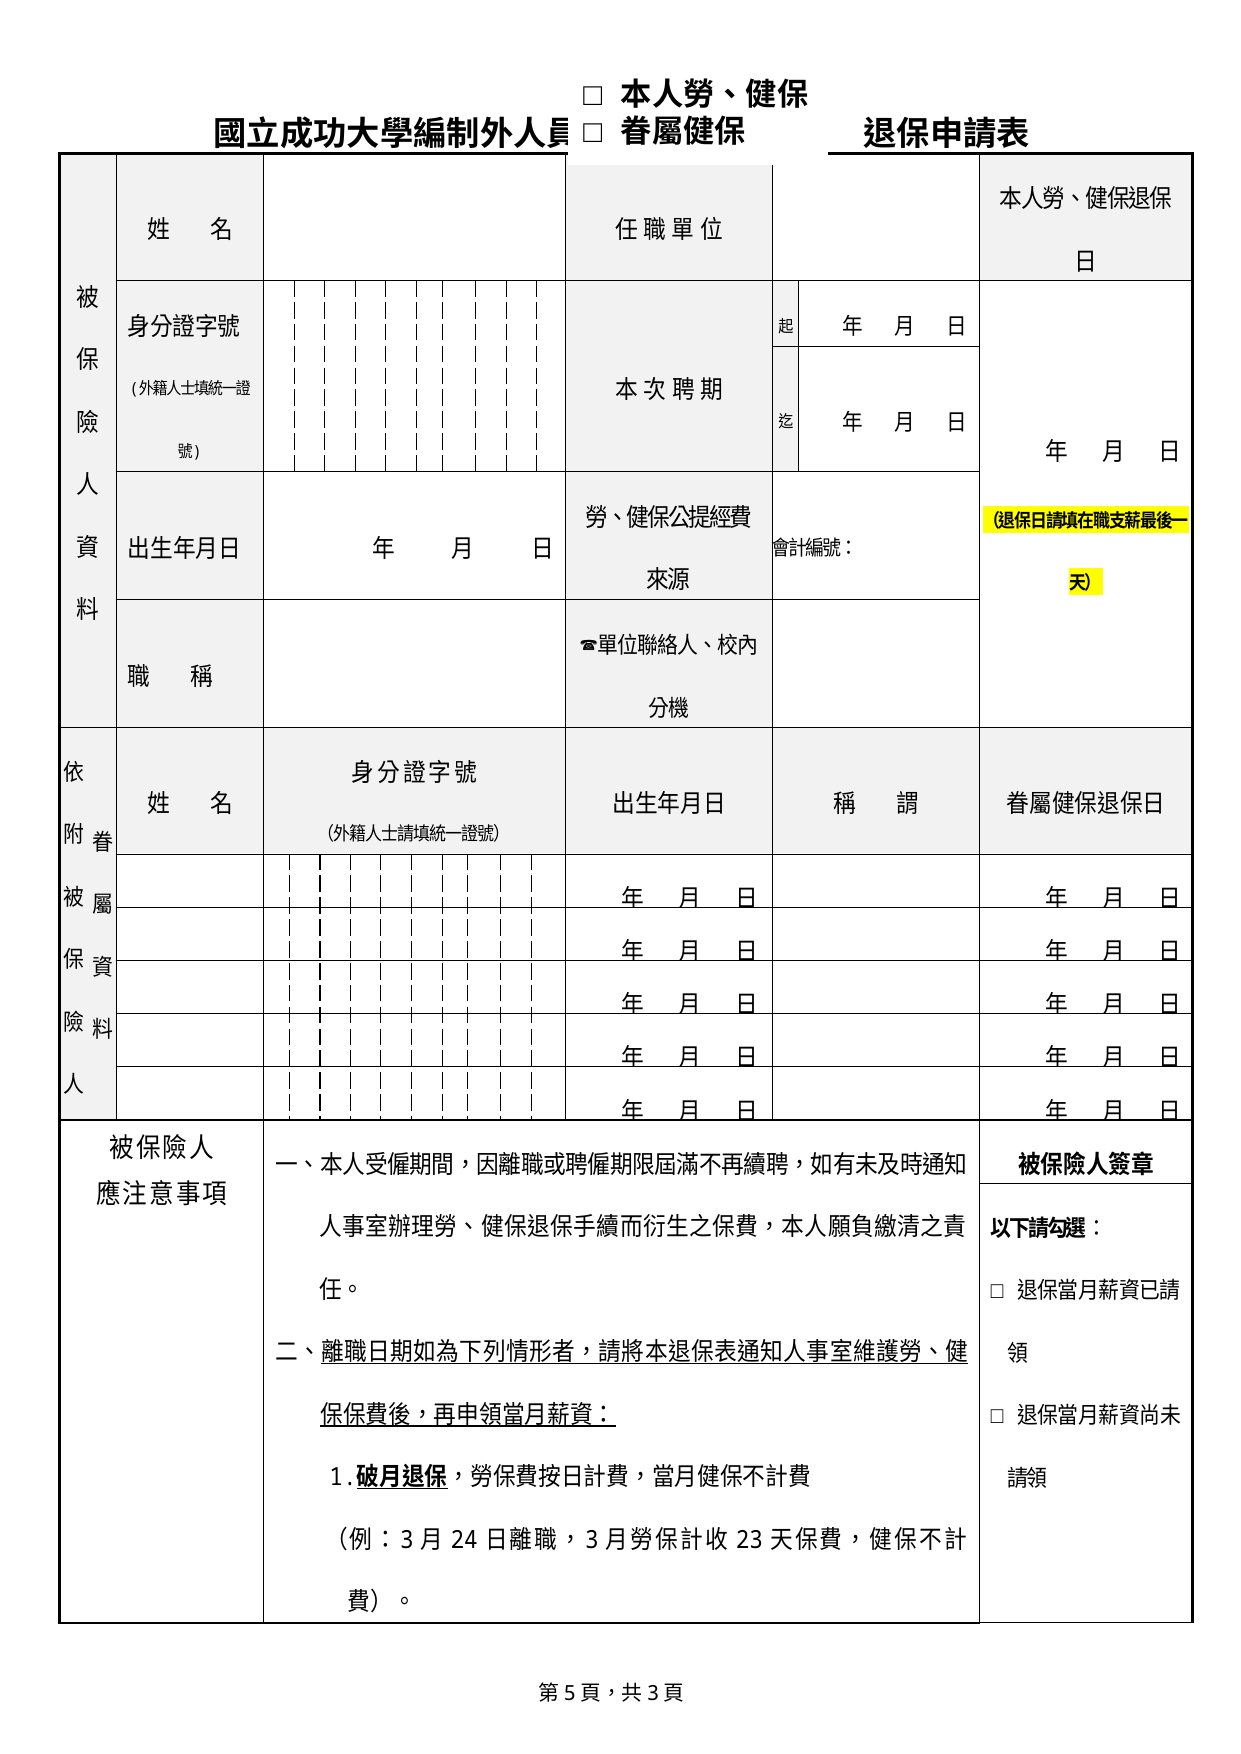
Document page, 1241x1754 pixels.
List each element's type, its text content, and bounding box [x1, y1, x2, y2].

table_cell [386, 281, 416, 471]
table_cell 眷 屬 資 料 [90, 728, 116, 1119]
table_cell [264, 1067, 289, 1119]
table_cell 以下請勾選： □ 退保當月薪資已請領 □ 退保當月薪資尚未請領 [980, 1184, 1191, 1622]
table_cell [531, 961, 565, 1013]
table_cell [773, 1067, 979, 1119]
table_cell [443, 855, 468, 907]
table_header 任職單位 [566, 155, 772, 280]
table_cell [290, 1067, 320, 1119]
table_cell 單位聯絡人、校內分機 [566, 600, 772, 727]
table_cell 被保險人 應注意事項 [61, 1121, 263, 1622]
table_cell 被保險人簽章 [980, 1121, 1191, 1183]
table_cell [468, 908, 501, 960]
table_cell [412, 1014, 442, 1066]
text □ 本人勞、健保 [583, 75, 813, 113]
table_cell [537, 281, 565, 471]
table_cell 依 附 被 保 險 人 投 保 [61, 728, 90, 1119]
table_cell 年 月 日 [566, 908, 772, 960]
table_header [773, 155, 979, 280]
table_cell 稱謂 [773, 728, 979, 853]
table_cell [773, 600, 979, 727]
table_cell [443, 1014, 468, 1066]
table_cell [350, 855, 381, 907]
table_cell [290, 961, 320, 1013]
table_cell 身分證字號 （外籍人士請填統一證號） [264, 728, 565, 853]
table_cell [443, 908, 468, 960]
table_cell 一、本人受僱期間，因離職或聘僱期限屆滿不再續聘，如有未及時通知人事室辦理勞、健保退保手續而衍生之保費，本人願負繳清之責任。 二、離職日期如為下列情形者，請將本退保表通知人事室維護勞、健保保費後，再申領當月薪資： 1.破月退保，勞保費按日計費，當月健保不計費 （例：3月24日離職，3月勞保計收23天保費，健保不計費）。 [264, 1121, 979, 1622]
table_cell [531, 908, 565, 960]
table_cell [381, 961, 412, 1013]
table_cell [501, 908, 531, 960]
table_cell [350, 1014, 381, 1066]
table_cell [443, 1067, 468, 1119]
table_cell [264, 908, 289, 960]
table_cell [117, 855, 263, 907]
table_cell [320, 1067, 350, 1119]
table_cell [320, 908, 350, 960]
table_cell 年 月 日 [566, 1014, 772, 1066]
table_cell [117, 1014, 263, 1066]
table_cell 年 月 日 [264, 472, 565, 599]
table_cell [773, 855, 979, 907]
table_cell 年 月 日 [980, 1067, 1191, 1119]
table_cell [501, 961, 531, 1013]
table_cell [531, 1067, 565, 1119]
table_cell [468, 961, 501, 1013]
table_cell [443, 281, 476, 471]
table_cell [501, 855, 531, 907]
table_cell [117, 908, 263, 960]
table_cell [501, 1067, 531, 1119]
table_cell 出生年月日 [117, 472, 263, 599]
table_cell 年 月 日 [980, 908, 1191, 960]
table_cell [476, 281, 506, 471]
table_cell 年 月 日 [566, 855, 772, 907]
table_cell 年 月 日 [980, 961, 1191, 1013]
table_cell 年 月 日 [799, 347, 979, 471]
table_cell 年 月 日 [566, 961, 772, 1013]
table_cell 出生年月日 [566, 728, 772, 853]
table_cell [264, 1014, 289, 1066]
table_cell 會計編號： [773, 472, 979, 599]
table_cell [117, 961, 263, 1013]
table_cell 眷屬健保退保日 [980, 728, 1191, 853]
table_cell [501, 1014, 531, 1066]
text □ 眷屬健保 [583, 113, 813, 150]
table_cell [416, 281, 442, 471]
table_cell [468, 1067, 501, 1119]
table_cell [264, 961, 289, 1013]
table_cell [320, 961, 350, 1013]
table_cell [290, 908, 320, 960]
table_cell [531, 855, 565, 907]
table_cell [264, 281, 294, 471]
table_cell [350, 908, 381, 960]
table_cell [320, 855, 350, 907]
table_cell [290, 855, 320, 907]
table_cell 迄 [773, 347, 798, 471]
table_cell [468, 855, 501, 907]
table_cell [443, 961, 468, 1013]
table_cell [320, 1014, 350, 1066]
table_cell [412, 908, 442, 960]
table_cell 本次聘期 [566, 281, 772, 471]
table_cell [773, 1014, 979, 1066]
table_cell 起 [773, 281, 798, 346]
table_cell [264, 855, 289, 907]
table_cell [412, 1067, 442, 1119]
table_cell [412, 855, 442, 907]
table_cell [412, 961, 442, 1013]
table_cell [264, 600, 565, 727]
table_cell [468, 1014, 501, 1066]
table_header [264, 155, 565, 280]
table_cell [773, 908, 979, 960]
table_cell 姓名 [117, 728, 263, 853]
table_header 本人勞、健保退保日 [980, 155, 1191, 280]
table_cell [117, 1067, 263, 1119]
table_cell 職稱 [117, 600, 263, 727]
table_cell [531, 1014, 565, 1066]
table_cell 年 月 日 [980, 1014, 1191, 1066]
table_header 姓名 [117, 155, 263, 280]
table_cell 年 月 日 [566, 1067, 772, 1119]
table_cell [350, 961, 381, 1013]
table_cell [290, 1014, 320, 1066]
table_cell [350, 1067, 381, 1119]
table_cell 年 月 日 （退保日請填在職支薪最後一天） [980, 281, 1191, 727]
table_cell 年 月 日 [799, 281, 979, 346]
table_cell [294, 281, 324, 471]
table_header 被 保 險 人 資 料 [61, 155, 116, 727]
table_cell [506, 281, 537, 471]
table_cell [381, 908, 412, 960]
table_cell [381, 1014, 412, 1066]
table_cell [773, 961, 979, 1013]
table_cell 年 月 日 [980, 855, 1191, 907]
table_cell 勞、健保公提經費來源 [566, 472, 772, 599]
table_cell 身分證字號 (外籍人士填統一證號) [117, 281, 263, 471]
table_cell [355, 281, 386, 471]
text 國立成功大學編制外人員 退保申請表 [59, 68, 1183, 165]
table_cell [381, 855, 412, 907]
table_cell [381, 1067, 412, 1119]
table_cell [325, 281, 355, 471]
